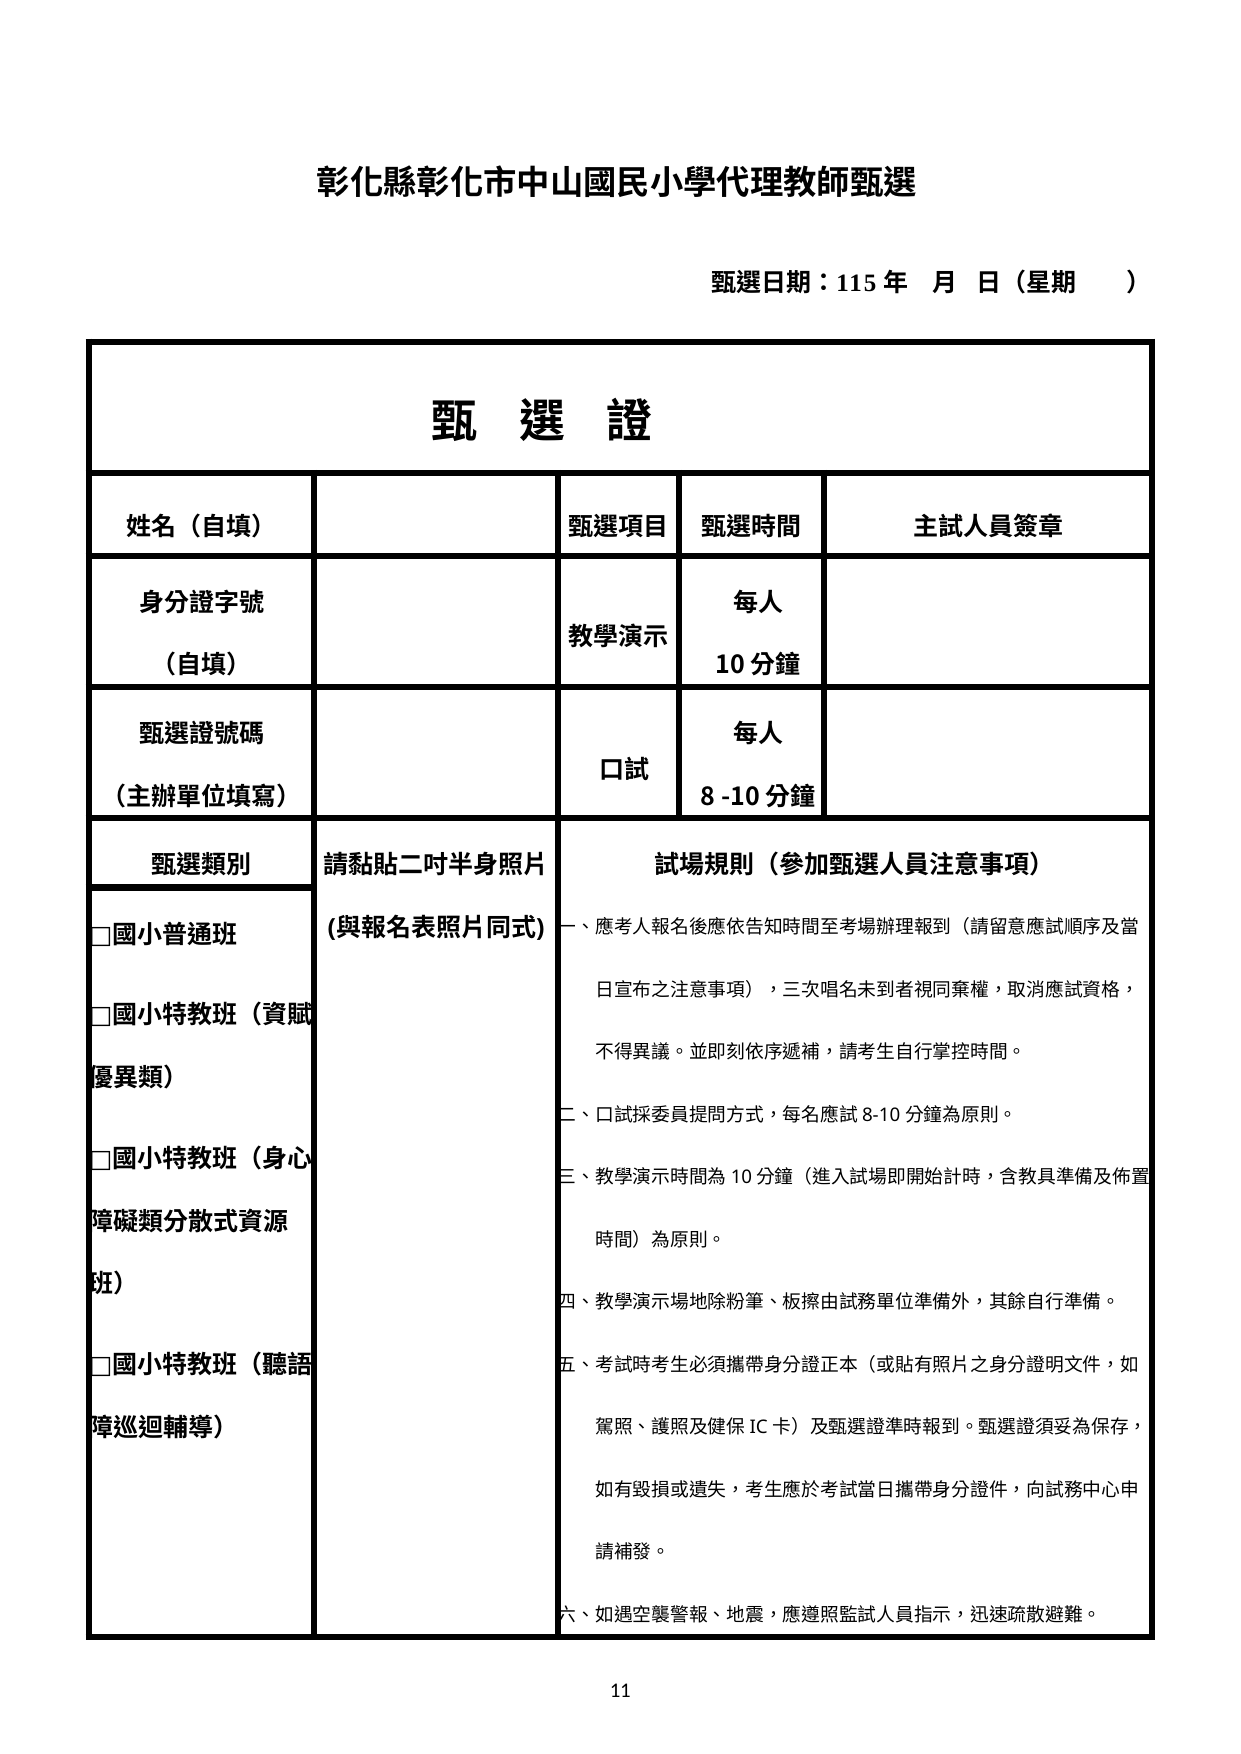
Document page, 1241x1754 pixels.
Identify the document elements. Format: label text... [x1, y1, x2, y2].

table_cell 口試 [561, 690, 676, 815]
table_header 甄選證 [92, 345, 1149, 470]
table_cell 主試人員簽章 [827, 476, 1149, 552]
table_cell 教學演示 [561, 559, 676, 684]
table_cell [317, 559, 555, 684]
table_cell 甄選時間 [682, 476, 821, 552]
table_cell [827, 690, 1149, 815]
table_cell 每人 8 -10 分鐘 [682, 690, 821, 815]
text 彰化縣彰化市中山國民小學代理教師甄選 [89, 138, 1152, 201]
table_cell 甄選證號碼 （主辦單位填寫） [92, 690, 311, 815]
table_cell [827, 559, 1149, 684]
table_cell [317, 476, 555, 552]
table_cell 每人 10 分鐘 [682, 559, 821, 684]
table_cell 甄選項目 [561, 476, 676, 552]
table_cell 姓名（自填） [92, 476, 311, 552]
text 甄選日期：115年 月 日（星期 ） [89, 238, 1152, 301]
table_cell [317, 690, 555, 815]
table_cell 身分證字號 （自填） [92, 559, 311, 684]
table_cell 甄選類別 [92, 821, 311, 884]
table_cell 試場規則（參加甄選人員注意事項） 一、應考人報名後應依告知時間至考場辦理報到（請留意應試順序及當日宣布之注意事項），三次唱名未到者視同棄權，取消應試資格，不得異議。並即刻依序遞補，請考生自行掌控時間。 二、口試採委員提問方式，每名應試 8-10 分鐘為原則。 三、教學演示時間為 10分鐘（進入試場即開始計時，含教具準備及佈置時間）為原則。 四、教學演示場地除粉筆、板擦由試務單位準備外，其餘自行準備。 五、考試時考生必須攜帶身分證正本（或貼有照片之身分證明文件，如駕照、護照及健保 IC 卡）及甄選證準時報到。甄選證須妥為保存，如有毀損或遺失，考生應於考試當日攜帶身分證件，向試務中心申請補發。 六、如遇空襲警報、地震，應遵照監試人員指示，迅速疏散避難。 七、如遇特殊情況或屬個案性質之違規情事者，提列本校甄委會討論議決。 [561, 821, 1149, 1634]
table_cell □國小普通班 □國小特教班（資賦優異類） □國小特教班（身心障礙類分散式資源班） □國小特教班（聽語障巡迴輔導） [92, 891, 311, 1634]
table_cell 請黏貼二吋半身照片 (與報名表照片同式) [317, 821, 555, 1634]
